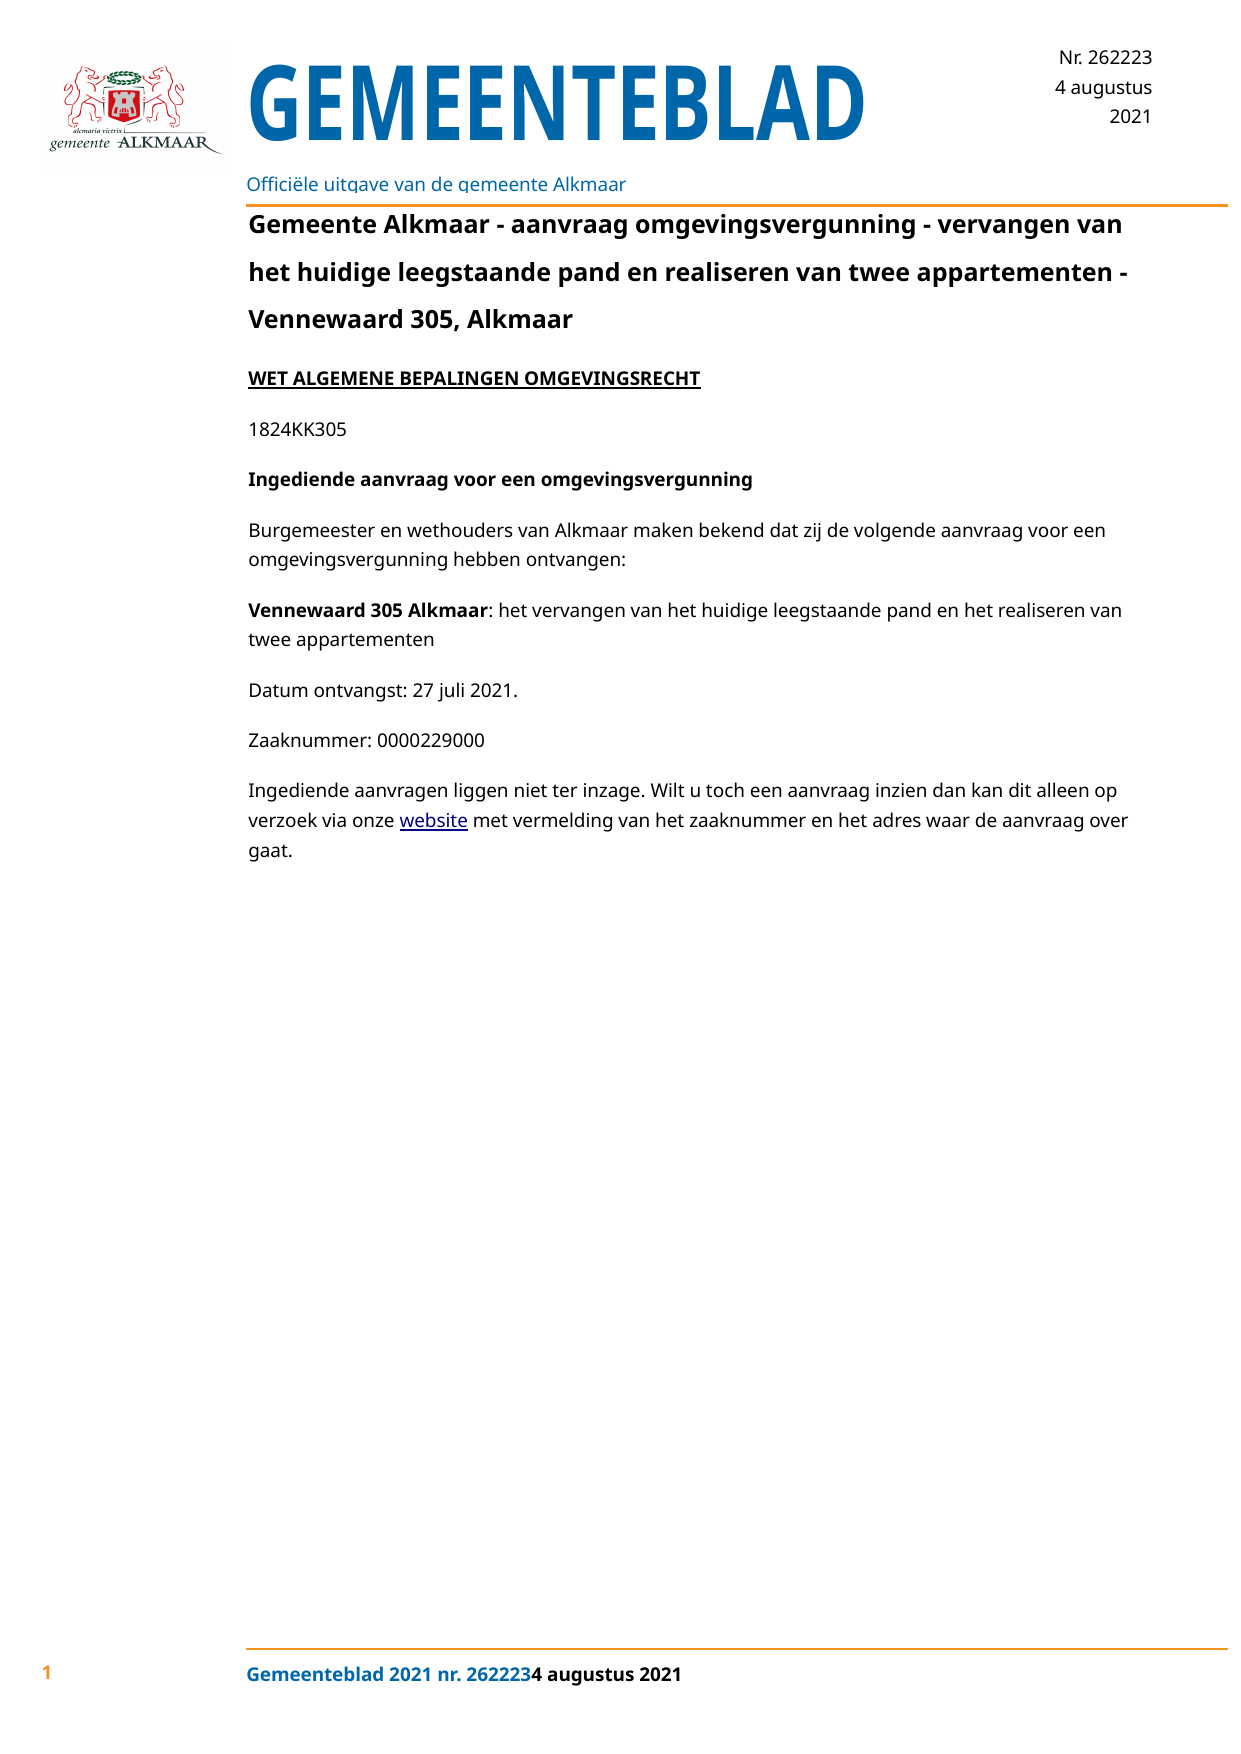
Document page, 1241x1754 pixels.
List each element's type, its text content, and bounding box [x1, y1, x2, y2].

text Burgemeester en wethouders van Alkmaar maken bekend dat zij de volgende aanvraag voor een omgevingsvergunning hebben ontvangen: [248, 517, 1152, 572]
text Vennewaard 305 Alkmaar: het vervangen van het huidige leegstaande pand en het realiseren van twee appartementen [248, 597, 1152, 652]
text 1824KK305 [248, 416, 1152, 442]
text Datum ontvangst: 27 juli 2021. [248, 677, 1152, 702]
text Ingediende aanvraag voor een omgevingsvergunning [248, 466, 1152, 492]
picture [41, 47, 231, 172]
text Gemeente Alkmaar - aanvraag omgevingsvergunning - vervangen van het huidige leegstaande pand en realiseren van twee appartementen - Vennewaard 305, Alkmaar [248, 207, 1152, 336]
text WET ALGEMENE BEPALINGEN OMGEVINGSRECHT [248, 366, 1152, 391]
text Ingediende aanvragen liggen niet ter inzage. Wilt u toch een aanvraag inzien dan kan dit alleen op verzoek via onze website met vermelding van het zaaknummer en het adres waar de aanvraag over gaat. [248, 778, 1152, 862]
text Zaaknummer: 0000229000 [248, 727, 1152, 753]
